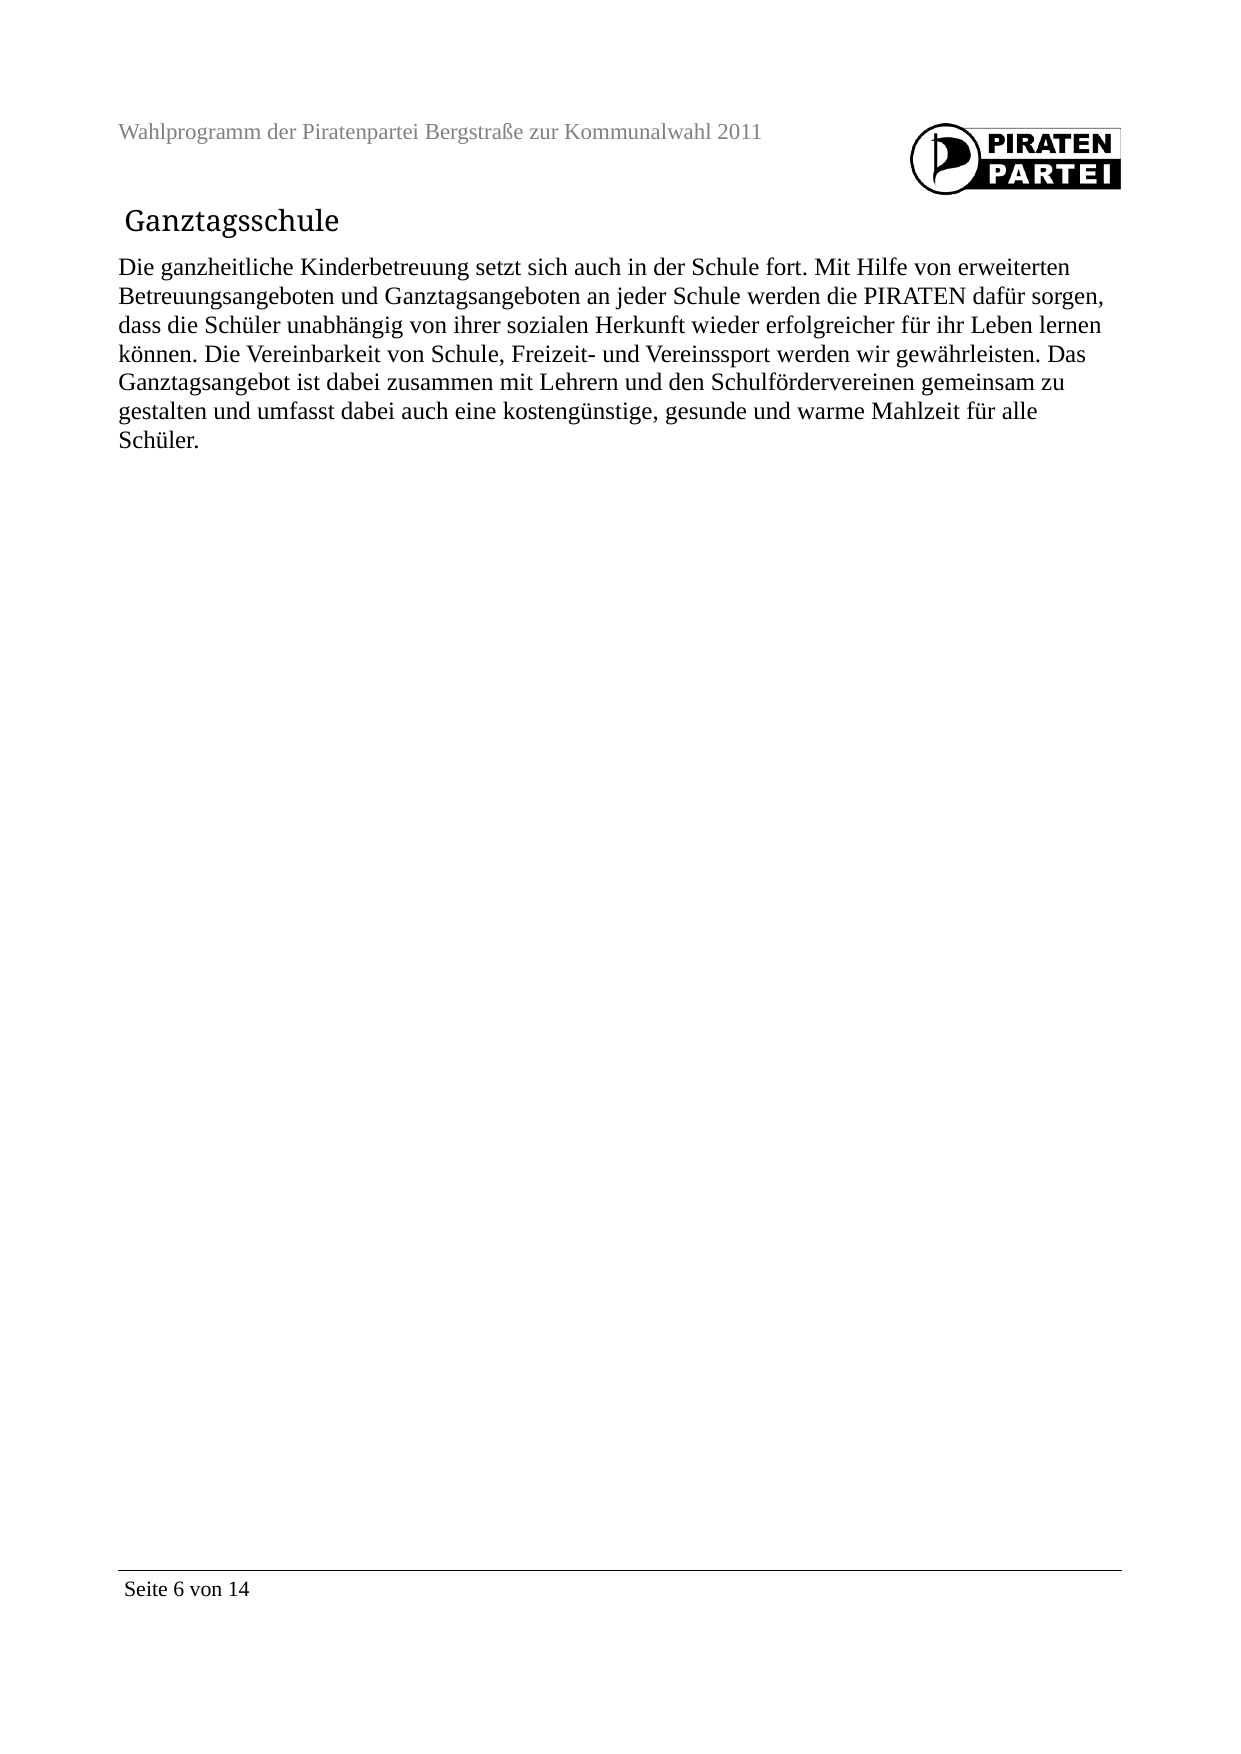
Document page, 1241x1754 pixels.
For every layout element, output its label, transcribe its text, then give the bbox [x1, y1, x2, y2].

subtitle Ganztagsschule [124, 200, 1122, 240]
picture [910, 123, 1121, 195]
text Die ganzheitliche Kinderbetreuung setzt sich auch in der Schule fort. Mit Hilfe von erweiterten Betreuungsangeboten und Ganztagsangeboten an jeder Schule werden die PIRATEN dafür sorgen, dass die Schüler unabhängig von ihrer sozialen Herkunft wieder erfolgreicher für ihr Leben lernen können. Die Vereinbarkeit von Schule, Freizeit- und Vereinssport werden wir gewährleisten. Das Ganztagsangebot ist dabei zusammen mit Lehrern und den Schulfördervereinen gemeinsam zu gestalten und umfasst dabei auch eine kostengünstige, gesunde und warme Mahlzeit für alle Schüler. [118, 252, 1122, 454]
